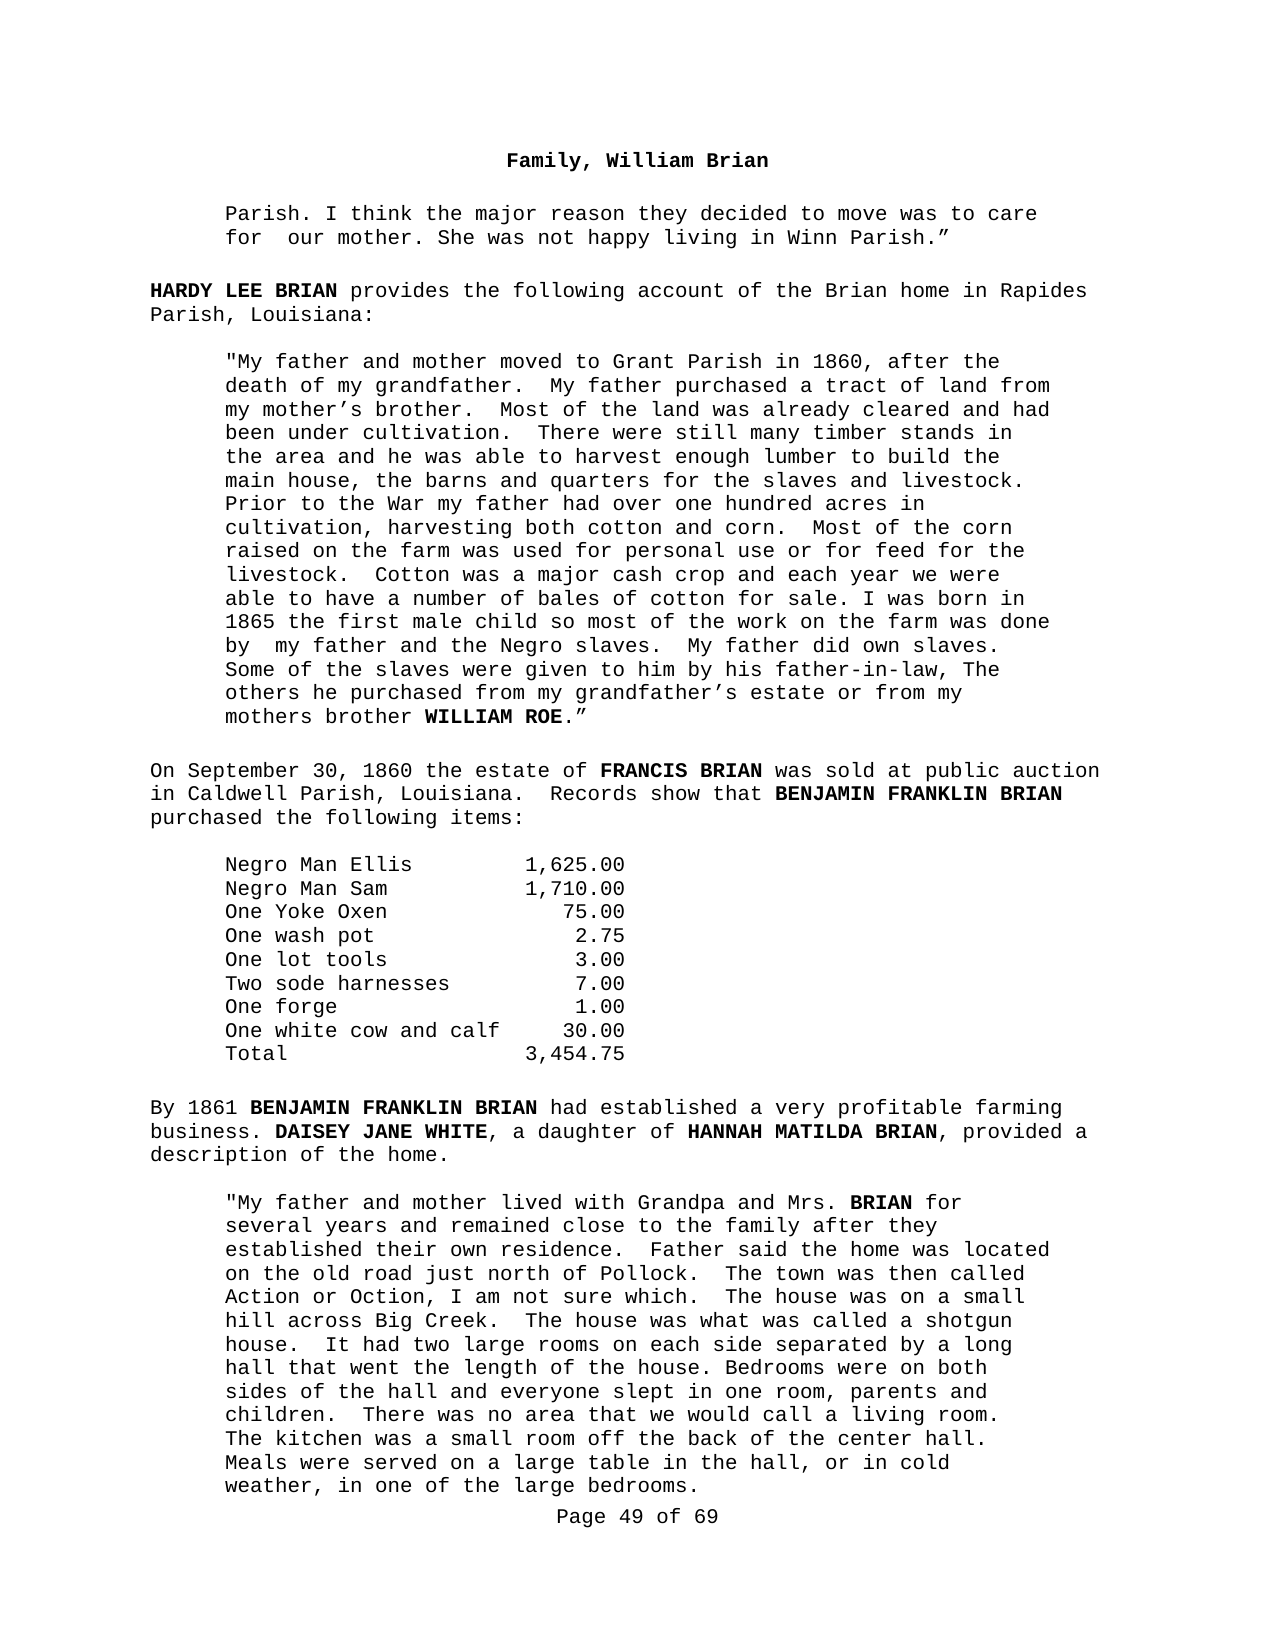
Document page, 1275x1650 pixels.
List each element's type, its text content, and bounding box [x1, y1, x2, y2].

text Parish. I think the major reason they decided to move was to care for our mother. She was not happy living in Winn Parish.” [225, 203, 1050, 250]
text By 1861 Benjamin Franklin Brian had established a very profitable farming business. Daisey Jane White, a daughter of Hannah Matilda Brian, provided a description of the home. [150, 1097, 1125, 1168]
text On September 30, 1860 the estate of Francis Brian was sold at public auction in Caldwell Parish, Louisiana. Records show that Benjamin Franklin Brian purchased the following items: [150, 760, 1125, 831]
text Total 3,454.75 [225, 1043, 1050, 1067]
text One Yoke Oxen 75.00 [225, 902, 1050, 925]
text Two sode harnesses 7.00 [225, 972, 1050, 996]
text "My father and mother lived with Grandpa and Mrs. Brian for several years and remained close to the family after they established their own residence. Father said the home was located on the old road just north of Pollock. The town was then called Action or Oction, I am not sure which. The house was on a small hill across Big Creek. The house was what was called a shotgun house. It had two large rooms on each side separated by a long hall that went the length of the house. Bedrooms were on both sides of the hall and everyone slept in one room, parents and children. There was no area that we would call a living room. The kitchen was a small room off the back of the center hall. Meals were served on a large table in the hall, or in cold weather, in one of the large bedrooms. [225, 1192, 1050, 1499]
text Hardy Lee Brian provides the following account of the Brian home in Rapides Parish, Louisiana: [150, 280, 1125, 328]
text One wash pot 2.75 [225, 925, 1050, 949]
text Negro Man Ellis 1,625.00 [225, 854, 1050, 878]
text "My father and mother moved to Grant Parish in 1860, after the death of my grandfather. My father purchased a tract of land from my mother’s brother. Most of the land was already cleared and had been under cultivation. There were still many timber stands in the area and he was able to harvest enough lumber to build the main house, the barns and quarters for the slaves and livestock. Prior to the War my father had over one hundred acres in cultivation, harvesting both cotton and corn. Most of the corn raised on the farm was used for personal use or for feed for the livestock. Cotton was a major cash crop and each year we were able to have a number of bales of cotton for sale. I was born in 1865 the first male child so most of the work on the farm was done by my father and the Negro slaves. My father did own slaves. Some of the slaves were given to him by his father-in-law, The others he purchased from my grandfather’s estate or from my mothers brother William Roe.” [225, 351, 1050, 730]
text One white cow and calf 30.00 [225, 1020, 1050, 1043]
text One forge 1.00 [225, 996, 1050, 1020]
text One lot tools 3.00 [225, 949, 1050, 972]
text Negro Man Sam 1,710.00 [225, 878, 1050, 902]
